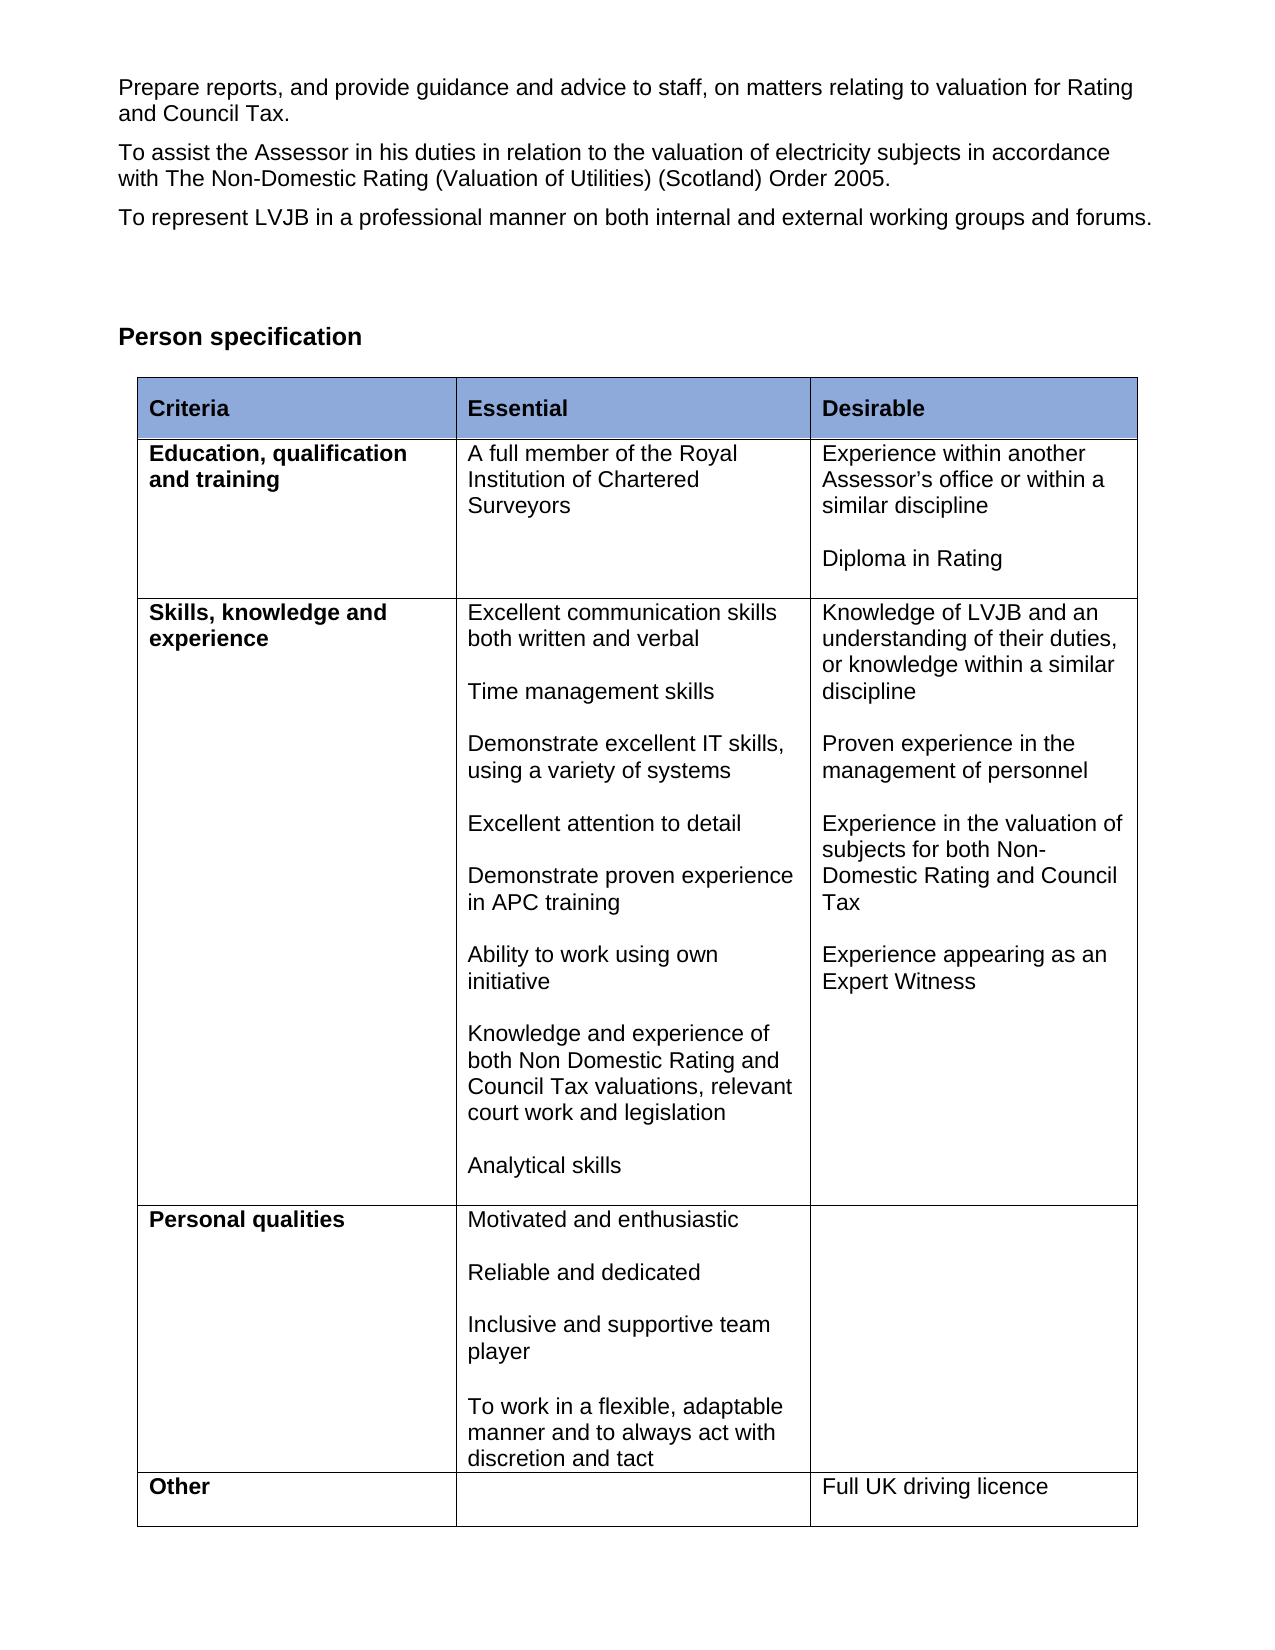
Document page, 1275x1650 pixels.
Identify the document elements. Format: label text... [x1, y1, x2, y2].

table_cell Experience within another Assessor’s office or within a similar discipline Diploma in Rating [811, 440, 1137, 598]
table_cell Other [138, 1473, 456, 1526]
subtitle Person specification [118, 322, 1157, 351]
table_cell Motivated and enthusiastic Reliable and dedicated Inclusive and supportive team player To work in a flexible, adaptable manner and to always act with discretion and tact [457, 1206, 810, 1472]
text Prepare reports, and provide guidance and advice to staff, on matters relating to valuation for Rating and Council Tax. [118, 74, 1157, 127]
table_cell Personal qualities [138, 1206, 456, 1472]
table_cell Full UK driving licence [811, 1473, 1137, 1526]
table_cell [457, 1473, 810, 1526]
table_header Desirable [811, 378, 1137, 438]
table_cell Education, qualification and training [138, 440, 456, 598]
table_header Essential [457, 378, 810, 438]
text To represent LVJB in a professional manner on both internal and external working groups and forums. [118, 204, 1157, 231]
table_cell Knowledge of LVJB and an understanding of their duties, or knowledge within a similar discipline Proven experience in the management of personnel Experience in the valuation of subjects for both Non-Domestic Rating and Council Tax Experience appearing as an Expert Witness [811, 599, 1137, 1205]
table_header Criteria [138, 378, 456, 438]
text To assist the Assessor in his duties in relation to the valuation of electricity subjects in accordance with The Non-Domestic Rating (Valuation of Utilities) (Scotland) Order 2005. [118, 139, 1157, 192]
table_cell Skills, knowledge and experience [138, 599, 456, 1205]
table_cell Excellent communication skills both written and verbal Time management skills Demonstrate excellent IT skills, using a variety of systems Excellent attention to detail Demonstrate proven experience in APC training Ability to work using own initiative Knowledge and experience of both Non Domestic Rating and Council Tax valuations, relevant court work and legislation Analytical skills [457, 599, 810, 1205]
table_cell [811, 1206, 1137, 1472]
table_cell A full member of the Royal Institution of Chartered Surveyors [457, 440, 810, 598]
